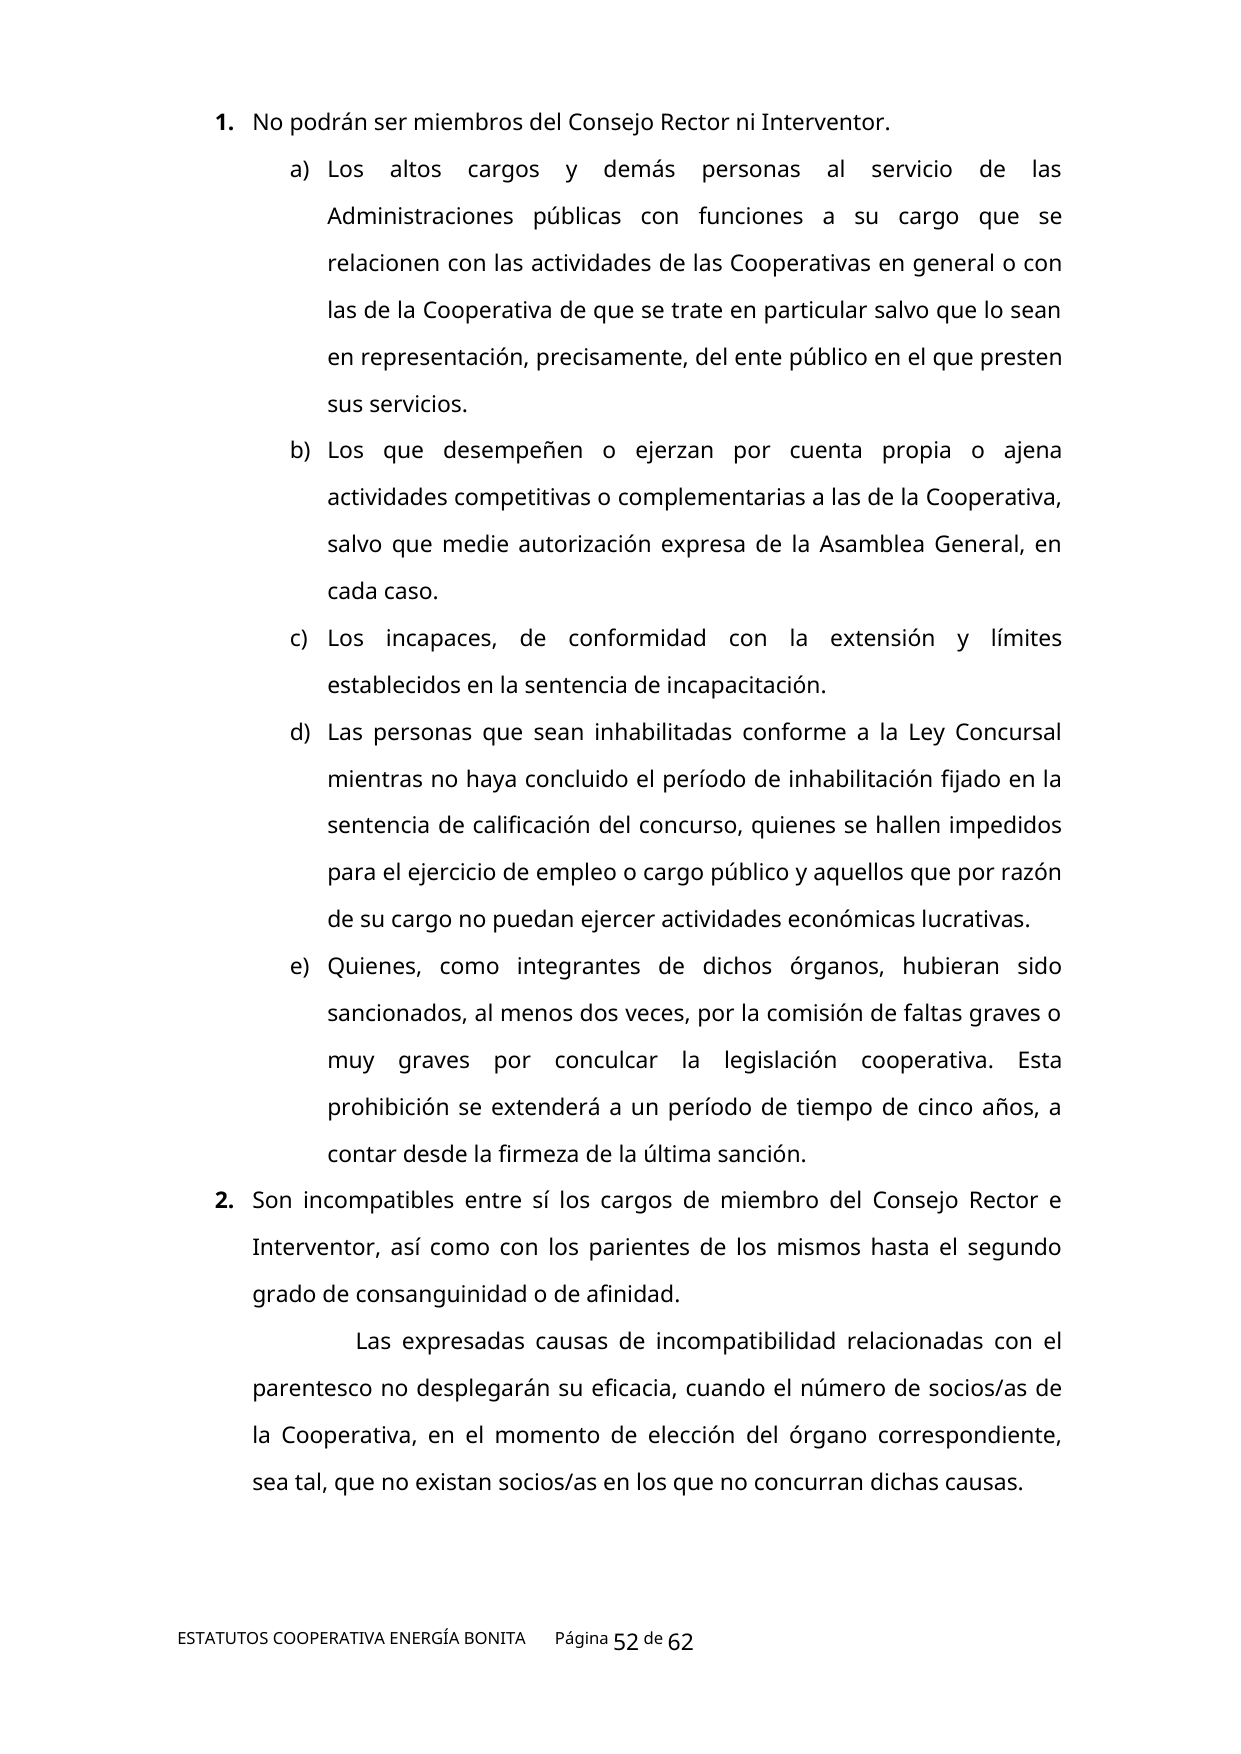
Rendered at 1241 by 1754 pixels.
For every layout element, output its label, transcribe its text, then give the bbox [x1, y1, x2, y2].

subtitle No podrán ser miembros del Consejo Rector ni Interventor. [214, 106, 1063, 137]
subtitle Las personas que sean inhabilitadas conforme a la Ley Concursal mientras no haya concluido el período de inhabilitación fijado en la sentencia de calificación del concurso, quienes se hallen impedidos para el ejercicio de empleo o cargo público y aquellos que por razón de su cargo no puedan ejercer actividades económicas lucrativas. [289, 716, 1063, 934]
subtitle Los que desempeñen o ejerzan por cuenta propia o ajena actividades competitivas o complementarias a las de la Cooperativa, salvo que medie autorización expresa de la Asamblea General, en cada caso. [289, 434, 1063, 606]
subtitle Son incompatibles entre sí los cargos de miembro del Consejo Rector e Interventor, así como con los parientes de los mismos hasta el segundo grado de consanguinidad o de afinidad. [214, 1184, 1063, 1309]
subtitle Los incapaces, de conformidad con la extensión y límites establecidos en la sentencia de incapacitación. [289, 622, 1063, 700]
subtitle Las expresadas causas de incompatibilidad relacionadas con el parentesco no desplegarán su eficacia, cuando el número de socios/as de la Cooperativa, en el momento de elección del órgano correspondiente, sea tal, que no existan socios/as en los que no concurran dichas causas. [252, 1325, 1063, 1497]
subtitle Los altos cargos y demás personas al servicio de las Administraciones públicas con funciones a su cargo que se relacionen con las actividades de las Cooperativas en general o con las de la Cooperativa de que se trate en particular salvo que lo sean en representación, precisamente, del ente público en el que presten sus servicios. [289, 153, 1063, 419]
subtitle Quienes, como integrantes de dichos órganos, hubieran sido sancionados, al menos dos veces, por la comisión de faltas graves o muy graves por conculcar la legislación cooperativa. Esta prohibición se extenderá a un período de tiempo de cinco años, a contar desde la firmeza de la última sanción. [289, 950, 1063, 1169]
